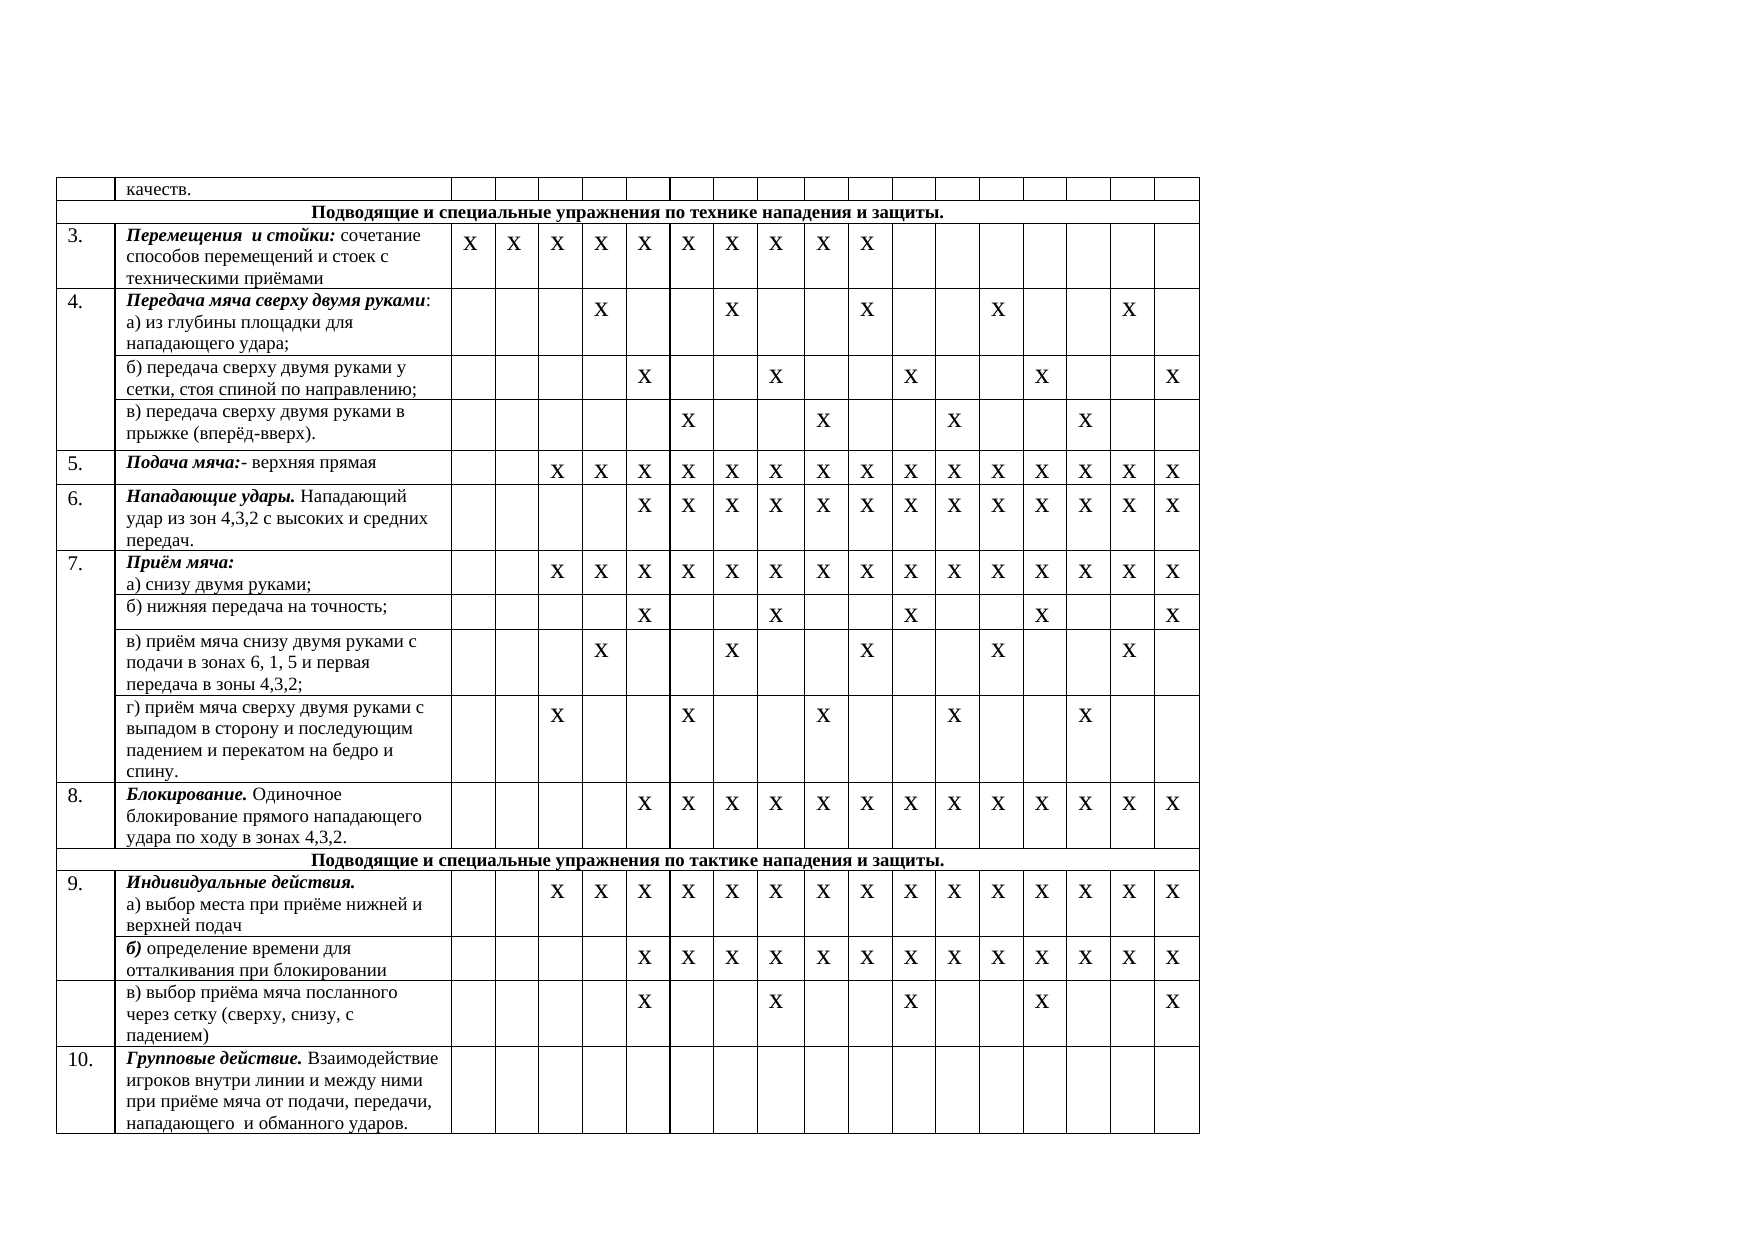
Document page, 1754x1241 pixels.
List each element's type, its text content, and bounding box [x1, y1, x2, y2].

table_cell [452, 871, 495, 936]
table_cell [452, 400, 495, 450]
table_cell х [714, 937, 757, 980]
table_cell [980, 224, 1023, 288]
table_cell 8. [57, 783, 114, 848]
table_cell х [539, 696, 582, 782]
table_cell [980, 696, 1023, 782]
table_cell [1024, 696, 1066, 782]
table_cell [1111, 178, 1154, 200]
table_cell х [496, 224, 538, 288]
table_cell [936, 1047, 979, 1133]
table_cell [627, 696, 669, 782]
table_cell [452, 595, 495, 629]
table_cell [1024, 630, 1066, 694]
table_cell [671, 981, 713, 1046]
table_cell [583, 937, 626, 980]
table_cell [452, 981, 495, 1046]
table_cell [893, 224, 935, 288]
table_cell х [849, 289, 892, 355]
table_cell х [936, 400, 979, 450]
table_cell х [714, 630, 757, 694]
table_cell [671, 595, 713, 629]
table_cell [496, 178, 538, 200]
table_cell [583, 595, 626, 629]
table_cell [714, 1047, 757, 1133]
table_cell [805, 289, 848, 355]
table_cell х [758, 551, 804, 594]
table_cell [936, 356, 979, 399]
table_cell [1155, 224, 1199, 288]
table_cell [1111, 1047, 1154, 1133]
table_cell б) определение времени для отталкивания при блокировании [116, 937, 451, 980]
table_cell [849, 400, 892, 450]
table_cell х [893, 451, 935, 484]
table_cell х [714, 289, 757, 355]
table_cell [1111, 400, 1154, 450]
table_cell х [893, 551, 935, 594]
table_cell х [1111, 551, 1154, 594]
table_cell х [936, 485, 979, 550]
table_cell [1111, 595, 1154, 629]
table_cell [1067, 178, 1110, 200]
table_cell х [805, 783, 848, 848]
table_cell х [452, 224, 495, 288]
table_cell х [980, 871, 1023, 936]
table_cell х [671, 451, 713, 484]
table_cell х [849, 551, 892, 594]
table_cell [57, 981, 114, 1046]
table_cell х [1067, 551, 1110, 594]
table_cell [849, 1047, 892, 1133]
table_cell х [1155, 783, 1199, 848]
table_cell [583, 485, 626, 550]
table_cell [583, 981, 626, 1046]
table_cell х [805, 937, 848, 980]
table_cell [714, 178, 757, 200]
table_cell [496, 400, 538, 450]
table_cell [671, 630, 713, 694]
table_cell [671, 178, 713, 200]
table_cell х [1024, 871, 1066, 936]
table_cell х [805, 871, 848, 936]
table_cell х [671, 937, 713, 980]
table_cell [758, 178, 804, 200]
table_cell Приём мяча: а) снизу двумя руками; [116, 551, 451, 594]
table_cell х [980, 289, 1023, 355]
table_cell [805, 630, 848, 694]
table_cell х [1067, 400, 1110, 450]
table_cell х [1111, 451, 1154, 484]
table_cell х [714, 551, 757, 594]
table_cell [539, 289, 582, 355]
table_cell х [539, 871, 582, 936]
table_cell [980, 1047, 1023, 1133]
table_cell [496, 551, 538, 594]
table_cell х [758, 485, 804, 550]
table_cell х [1155, 451, 1199, 484]
table_cell х [671, 551, 713, 594]
table_cell [893, 696, 935, 782]
table_cell х [1155, 937, 1199, 980]
table_cell [627, 1047, 669, 1133]
table_cell [936, 224, 979, 288]
table_cell х [1111, 485, 1154, 550]
table_cell [452, 178, 495, 200]
table_cell х [1155, 485, 1199, 550]
table_cell Нападающие удары. Нападающий удар из зон 4,3,2 с высоких и средних передач. [116, 485, 451, 550]
table_cell [805, 1047, 848, 1133]
table_cell б) передача сверху двумя руками у сетки, стоя спиной по направлению; [116, 356, 451, 399]
table_cell х [805, 696, 848, 782]
table_cell х [849, 871, 892, 936]
table_cell х [583, 451, 626, 484]
table_cell [936, 595, 979, 629]
table_cell [539, 630, 582, 694]
table_cell [496, 696, 538, 782]
table_cell х [980, 937, 1023, 980]
table_cell г) приём мяча сверху двумя руками с выпадом в сторону и последующим падением и перекатом на бедро и спину. [116, 696, 451, 782]
table_cell х [893, 871, 935, 936]
table_cell качеств. [116, 178, 451, 200]
table_cell х [583, 551, 626, 594]
table_cell х [1024, 551, 1066, 594]
table_cell [452, 630, 495, 694]
table_cell х [849, 451, 892, 484]
table_cell [714, 400, 757, 450]
table_cell Групповые действие. Взаимодействие игроков внутри линии и между ними при приёме мяча от подачи, передачи, нападающего и обманного ударов. [116, 1047, 451, 1133]
table_cell Передача мяча сверху двумя руками: а) из глубины площадки для нападающего удара; [116, 289, 451, 355]
table_cell х [893, 595, 935, 629]
table_cell [539, 595, 582, 629]
table_cell [539, 937, 582, 980]
table_cell х [539, 551, 582, 594]
table_cell [452, 937, 495, 980]
table_cell х [758, 871, 804, 936]
table_cell [583, 1047, 626, 1133]
table_cell [805, 981, 848, 1046]
table_cell х [1024, 451, 1066, 484]
table_cell х [805, 224, 848, 288]
table_cell [452, 356, 495, 399]
table_cell х [1024, 595, 1066, 629]
table_cell в) приём мяча снизу двумя руками с подачи в зонах 6, 1, 5 и первая передача в зоны 4,3,2; [116, 630, 451, 694]
table_cell б) нижняя передача на точность; [116, 595, 451, 629]
table_cell х [714, 783, 757, 848]
table_cell х [1067, 451, 1110, 484]
table_cell Подача мяча:- верхняя прямая [116, 451, 451, 484]
table_cell [496, 871, 538, 936]
table_cell х [1024, 485, 1066, 550]
table_cell х [893, 937, 935, 980]
table_cell [496, 595, 538, 629]
table_cell х [1111, 630, 1154, 694]
table_cell [452, 696, 495, 782]
table_cell х [627, 451, 669, 484]
table_cell [539, 981, 582, 1046]
table_cell [758, 289, 804, 355]
table_cell х [714, 871, 757, 936]
table_cell х [627, 224, 669, 288]
table_cell [980, 400, 1023, 450]
table_cell [627, 630, 669, 694]
table_cell [452, 1047, 495, 1133]
table_cell [583, 696, 626, 782]
table_cell х [980, 630, 1023, 694]
table_cell х [1111, 871, 1154, 936]
table_cell х [627, 871, 669, 936]
table_cell [849, 696, 892, 782]
table_cell [583, 400, 626, 450]
table_cell [452, 551, 495, 594]
table_cell [1067, 981, 1110, 1046]
table_cell [893, 178, 935, 200]
table_cell 6. [57, 485, 114, 550]
table_cell х [758, 937, 804, 980]
table_cell х [936, 937, 979, 980]
table_cell х [758, 356, 804, 399]
table_cell [714, 595, 757, 629]
table_cell [452, 289, 495, 355]
table_cell [758, 1047, 804, 1133]
table_cell [671, 289, 713, 355]
table_cell [1155, 1047, 1199, 1133]
table_cell [936, 981, 979, 1046]
table_cell [496, 289, 538, 355]
table_cell [671, 1047, 713, 1133]
table_cell в) передача сверху двумя руками в прыжке (вперёд-вверх). [116, 400, 451, 450]
table_cell х [714, 485, 757, 550]
table_cell х [1067, 485, 1110, 550]
table_cell х [893, 783, 935, 848]
table_cell [936, 289, 979, 355]
table_cell х [805, 451, 848, 484]
table_cell [1067, 224, 1110, 288]
table_cell х [671, 696, 713, 782]
table_cell х [758, 451, 804, 484]
table_cell 5. [57, 451, 114, 484]
table_cell х [1024, 937, 1066, 980]
table_cell [1111, 696, 1154, 782]
table_cell х [980, 783, 1023, 848]
table_cell х [1155, 981, 1199, 1046]
table_cell х [671, 400, 713, 450]
table_cell х [936, 551, 979, 594]
table_cell х [849, 224, 892, 288]
table_cell [1155, 696, 1199, 782]
table_cell [893, 289, 935, 355]
table_cell [1067, 595, 1110, 629]
table_cell [849, 356, 892, 399]
table_cell х [627, 551, 669, 594]
table_cell х [849, 783, 892, 848]
table_cell х [1155, 595, 1199, 629]
table_cell [849, 981, 892, 1046]
table_cell [539, 485, 582, 550]
table_cell [671, 356, 713, 399]
table_cell [980, 356, 1023, 399]
table_cell [758, 696, 804, 782]
table_cell х [893, 356, 935, 399]
table_cell х [1067, 871, 1110, 936]
table_cell х [849, 485, 892, 550]
table_cell [57, 178, 114, 200]
table_cell х [980, 451, 1023, 484]
table_cell х [1111, 937, 1154, 980]
table_cell х [805, 551, 848, 594]
table_cell х [1111, 289, 1154, 355]
table_cell х [936, 696, 979, 782]
table_cell [496, 451, 538, 484]
table_cell х [1024, 981, 1066, 1046]
table_cell х [758, 981, 804, 1046]
table_cell [1024, 224, 1066, 288]
table_cell [583, 178, 626, 200]
table_cell [496, 356, 538, 399]
table_cell х [1155, 551, 1199, 594]
table_cell [1067, 1047, 1110, 1133]
table_cell х [1067, 937, 1110, 980]
table_cell 7. [57, 551, 114, 782]
table_cell х [627, 595, 669, 629]
table_cell [849, 595, 892, 629]
table_cell х [671, 224, 713, 288]
table_cell [1111, 981, 1154, 1046]
table_cell х [849, 630, 892, 694]
table_cell х [627, 356, 669, 399]
table_cell [627, 400, 669, 450]
table_cell х [583, 630, 626, 694]
table_cell 10. [57, 1047, 114, 1133]
table_cell х [539, 224, 582, 288]
table_cell 3. [57, 224, 114, 288]
table_cell [936, 178, 979, 200]
table_cell [496, 981, 538, 1046]
table_cell х [583, 871, 626, 936]
table_cell [849, 178, 892, 200]
table_cell [452, 783, 495, 848]
table_cell х [758, 224, 804, 288]
table_cell х [671, 783, 713, 848]
table_cell 9. [57, 871, 114, 980]
table_cell х [714, 224, 757, 288]
table_cell [1067, 289, 1110, 355]
table_cell х [583, 289, 626, 355]
table_cell [1067, 630, 1110, 694]
table_cell [980, 595, 1023, 629]
table_cell [980, 981, 1023, 1046]
table_cell [539, 178, 582, 200]
table_cell х [936, 451, 979, 484]
table_cell [1155, 289, 1199, 355]
table_cell [805, 356, 848, 399]
table_cell х [758, 595, 804, 629]
table_cell х [805, 485, 848, 550]
table_cell [1024, 1047, 1066, 1133]
table_cell х [1024, 783, 1066, 848]
table_cell [496, 783, 538, 848]
table_cell Подводящие и специальные упражнения по технике нападения и защиты. [57, 201, 1199, 222]
table_cell [496, 937, 538, 980]
table_cell [1111, 224, 1154, 288]
table_cell х [1111, 783, 1154, 848]
table_cell х [805, 400, 848, 450]
table_cell в) выбор приёма мяча посланного через сетку (сверху, снизу, с падением) [116, 981, 451, 1046]
table_cell [936, 630, 979, 694]
table_cell х [627, 981, 669, 1046]
table_cell [539, 1047, 582, 1133]
table_cell Перемещения и стойки: сочетание способов перемещений и стоек с техническими приёмами [116, 224, 451, 288]
table_cell х [1067, 696, 1110, 782]
table_cell [714, 981, 757, 1046]
table_cell [539, 356, 582, 399]
table_cell х [671, 485, 713, 550]
table_cell х [1024, 356, 1066, 399]
table_cell [452, 485, 495, 550]
table_cell х [849, 937, 892, 980]
table_cell х [671, 871, 713, 936]
table_cell х [627, 485, 669, 550]
table_cell Блокирование. Одиночное блокирование прямого нападающего удара по ходу в зонах 4,3,2. [116, 783, 451, 848]
table_cell [714, 696, 757, 782]
table_cell [758, 400, 804, 450]
table_cell [627, 289, 669, 355]
table_cell [1024, 178, 1066, 200]
table_cell [1024, 289, 1066, 355]
table_cell [583, 356, 626, 399]
table_cell х [1155, 871, 1199, 936]
table_cell х [583, 224, 626, 288]
table_cell х [980, 551, 1023, 594]
table_cell [893, 630, 935, 694]
table_cell [627, 178, 669, 200]
table_cell [583, 783, 626, 848]
table_cell [714, 356, 757, 399]
table_cell [496, 1047, 538, 1133]
table_cell [1155, 630, 1199, 694]
table_cell [893, 400, 935, 450]
table_cell Индивидуальные действия. а) выбор места при приёме нижней и верхней подач [116, 871, 451, 936]
table_cell [1111, 356, 1154, 399]
table_cell [805, 178, 848, 200]
table_cell [1024, 400, 1066, 450]
table_cell х [1067, 783, 1110, 848]
table_cell х [936, 871, 979, 936]
table_cell 4. [57, 289, 114, 450]
table_cell х [1155, 356, 1199, 399]
table_cell х [627, 783, 669, 848]
table_cell [496, 630, 538, 694]
table_cell [758, 630, 804, 694]
table_cell х [893, 981, 935, 1046]
table_cell [496, 485, 538, 550]
table_cell х [714, 451, 757, 484]
table_cell [1067, 356, 1110, 399]
table_cell х [758, 783, 804, 848]
table_cell х [539, 451, 582, 484]
table_cell [805, 595, 848, 629]
table_cell [893, 1047, 935, 1133]
table_cell [452, 451, 495, 484]
table_cell [539, 783, 582, 848]
table_cell х [980, 485, 1023, 550]
table_cell х [627, 937, 669, 980]
table_cell Подводящие и специальные упражнения по тактике нападения и защиты. [57, 849, 1199, 870]
table_cell х [893, 485, 935, 550]
table_cell [1155, 178, 1199, 200]
table_cell [1155, 400, 1199, 450]
table_cell [539, 400, 582, 450]
table_cell [980, 178, 1023, 200]
table_cell х [936, 783, 979, 848]
